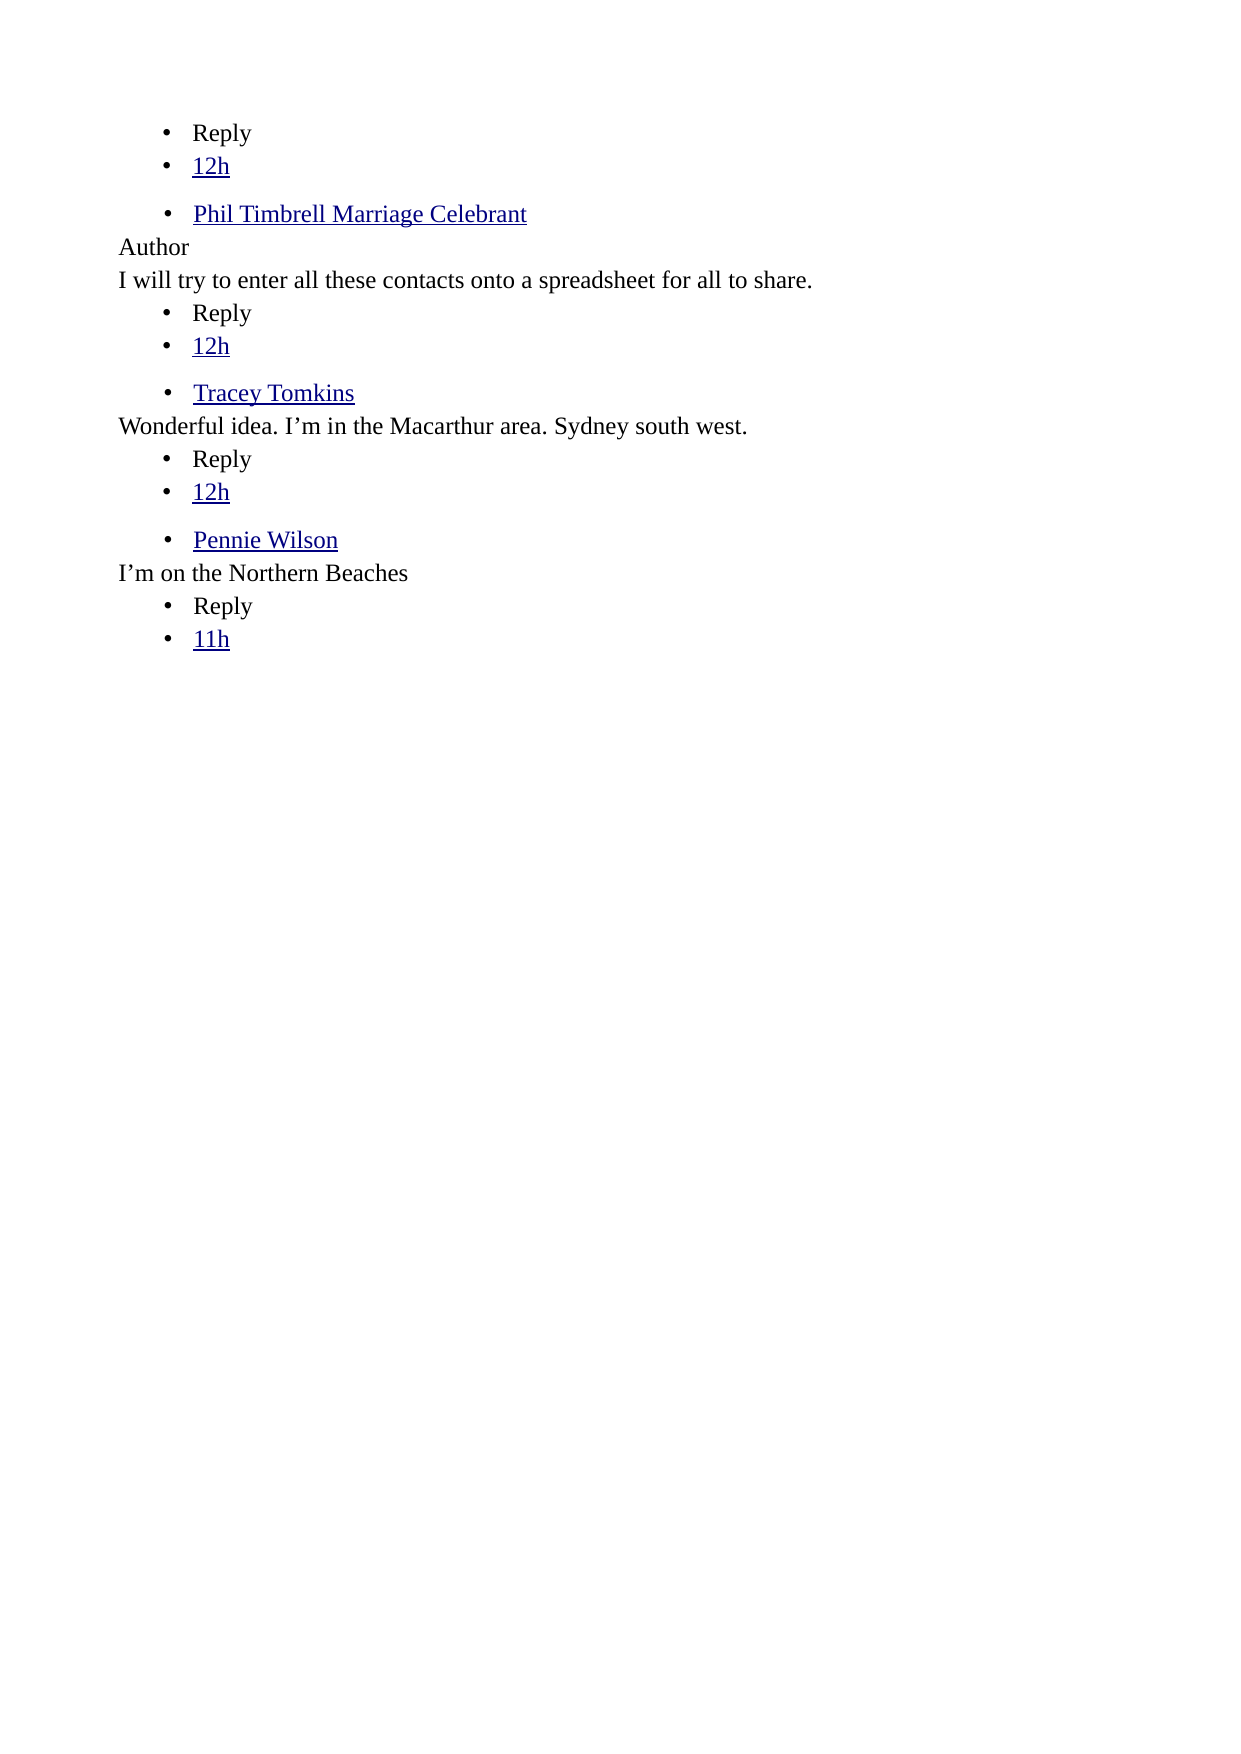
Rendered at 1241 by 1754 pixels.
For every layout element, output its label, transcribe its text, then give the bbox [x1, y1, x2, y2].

text Author [118, 232, 1122, 261]
list 12h [162, 151, 1122, 180]
list Reply [162, 444, 1122, 473]
text Wonderful idea. I’m in the Macarthur area. Sydney south west. [118, 411, 1122, 440]
list 12h [162, 477, 1122, 506]
list Phil Timbrell Marriage Celebrant [164, 199, 1122, 227]
text I will try to enter all these contacts onto a spreadsheet for all to share. [118, 265, 1122, 293]
list Tracey Tomkins [164, 378, 1122, 407]
list Reply [162, 118, 1122, 147]
list Reply [164, 591, 1122, 620]
list 11h [164, 624, 1122, 653]
list Pennie Wilson [164, 525, 1122, 554]
list Reply [162, 298, 1122, 327]
list 12h [162, 331, 1122, 359]
text I’m on the Northern Beaches [118, 558, 1122, 587]
